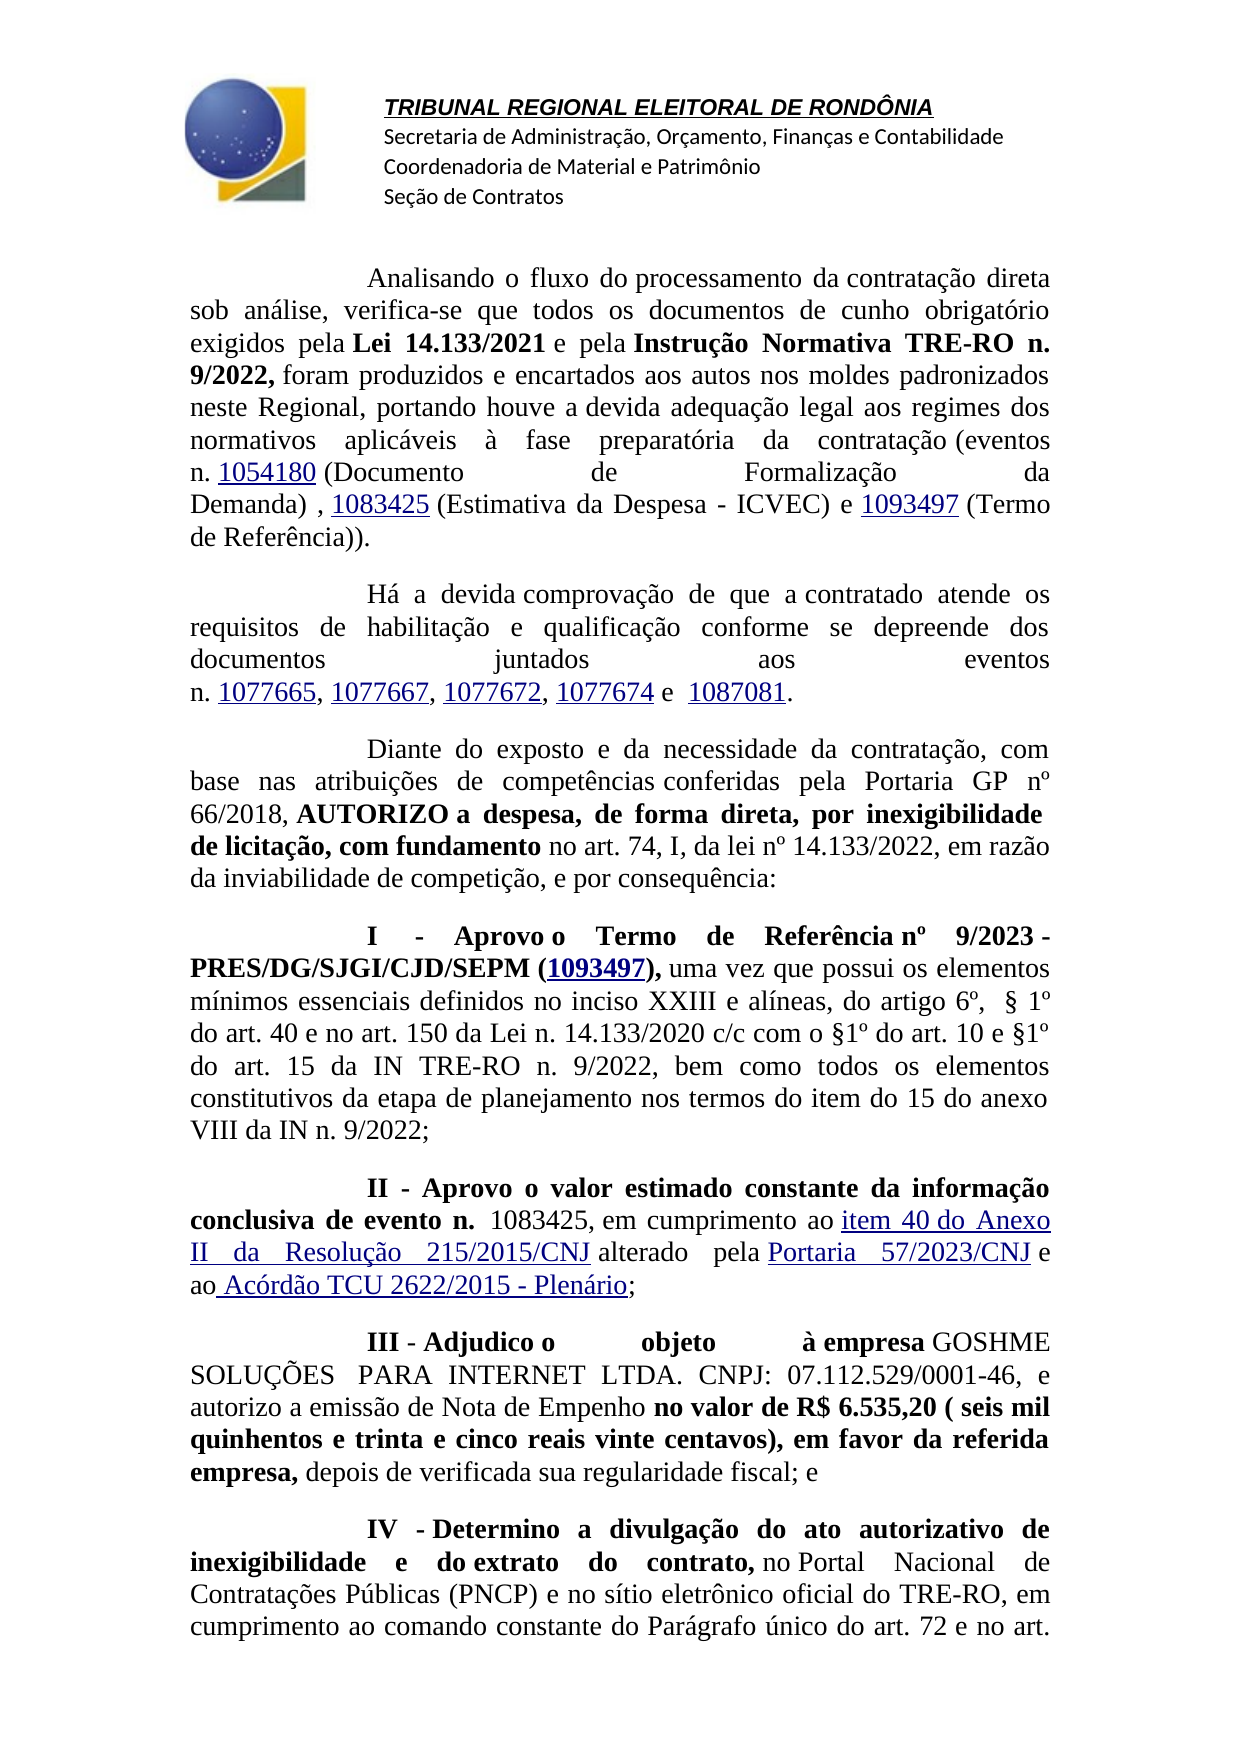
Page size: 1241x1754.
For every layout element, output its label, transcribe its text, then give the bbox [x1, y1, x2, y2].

text II - Aprovo o valor estimado constante da informação conclusiva de evento n. 1083425, em cumprimento ao item 40 do Anexo II da Resolução 215/2015/CNJ alterado pela Portaria 57/2023/CNJ e ao Acórdão TCU 2622/2015 - Plenário; [190, 1171, 1051, 1300]
text Diante do exposto e da necessidade da contratação, com base nas atribuições de competências conferidas pela Portaria GP nº 66/2018, AUTORIZO a despesa, de forma direta, por inexigibilidade de licitação, com fundamento no art. 74, I, da lei nº 14.133/2022, em razão da inviabilidade de competição, e por consequência: [190, 732, 1051, 894]
text Analisando o fluxo do processamento da contratação direta sob análise, verifica-se que todos os documentos de cunho obrigatório exigidos pela Lei 14.133/2021 e pela Instrução Normativa TRE-RO n. 9/2022, foram produzidos e encartados aos autos nos moldes padronizados neste Regional, portando houve a devida adequação legal aos regimes dos normativos aplicáveis à fase preparatória da contratação (eventos n. 1054180 (Documento de Formalização da Demanda) , 1083425 (Estimativa da Despesa - ICVEC) e 1093497 (Termo de Referência)). [190, 261, 1051, 552]
text Há a devida comprovação de que a contratado atende os requisitos de habilitação e qualificação conforme se depreende dos documentos juntados aos eventos n. 1077665, 1077667, 1077672, 1077674 e 1087081. [190, 577, 1051, 707]
text IV - Determino a divulgação do ato autorizativo de inexigibilidade e do extrato do contrato, no Portal Nacional de Contratações Públicas (PNCP) e no sítio eletrônico oficial do TRE-RO, em cumprimento ao comando constante do Parágrafo único do art. 72 e no art. [190, 1512, 1051, 1642]
text I - Aprovo o Termo de Referência nº 9/2023 - PRES/DG/SJGI/CJD/SEPM (1093497), uma vez que possui os elementos mínimos essenciais definidos no inciso XXIII e alíneas, do artigo 6º, § 1º do art. 40 e no art. 150 da Lei n. 14.133/2020 c/c com o §1º do art. 10 e §1º do art. 15 da IN TRE-RO n. 9/2022, bem como todos os elementos constitutivos da etapa de planejamento nos termos do item do 15 do anexo VIII da IN n. 9/2022; [190, 919, 1051, 1146]
text III - Adjudico o objeto à empresa GOSHME SOLUÇÕES PARA INTERNET LTDA. CNPJ: 07.112.529/0001-46, e autorizo a emissão de Nota de Empenho no valor de R$ 6.535,20 ( seis mil quinhentos e trinta e cinco reais vinte centavos), em favor da referida empresa, depois de verificada sua regularidade fiscal; e [190, 1325, 1051, 1487]
